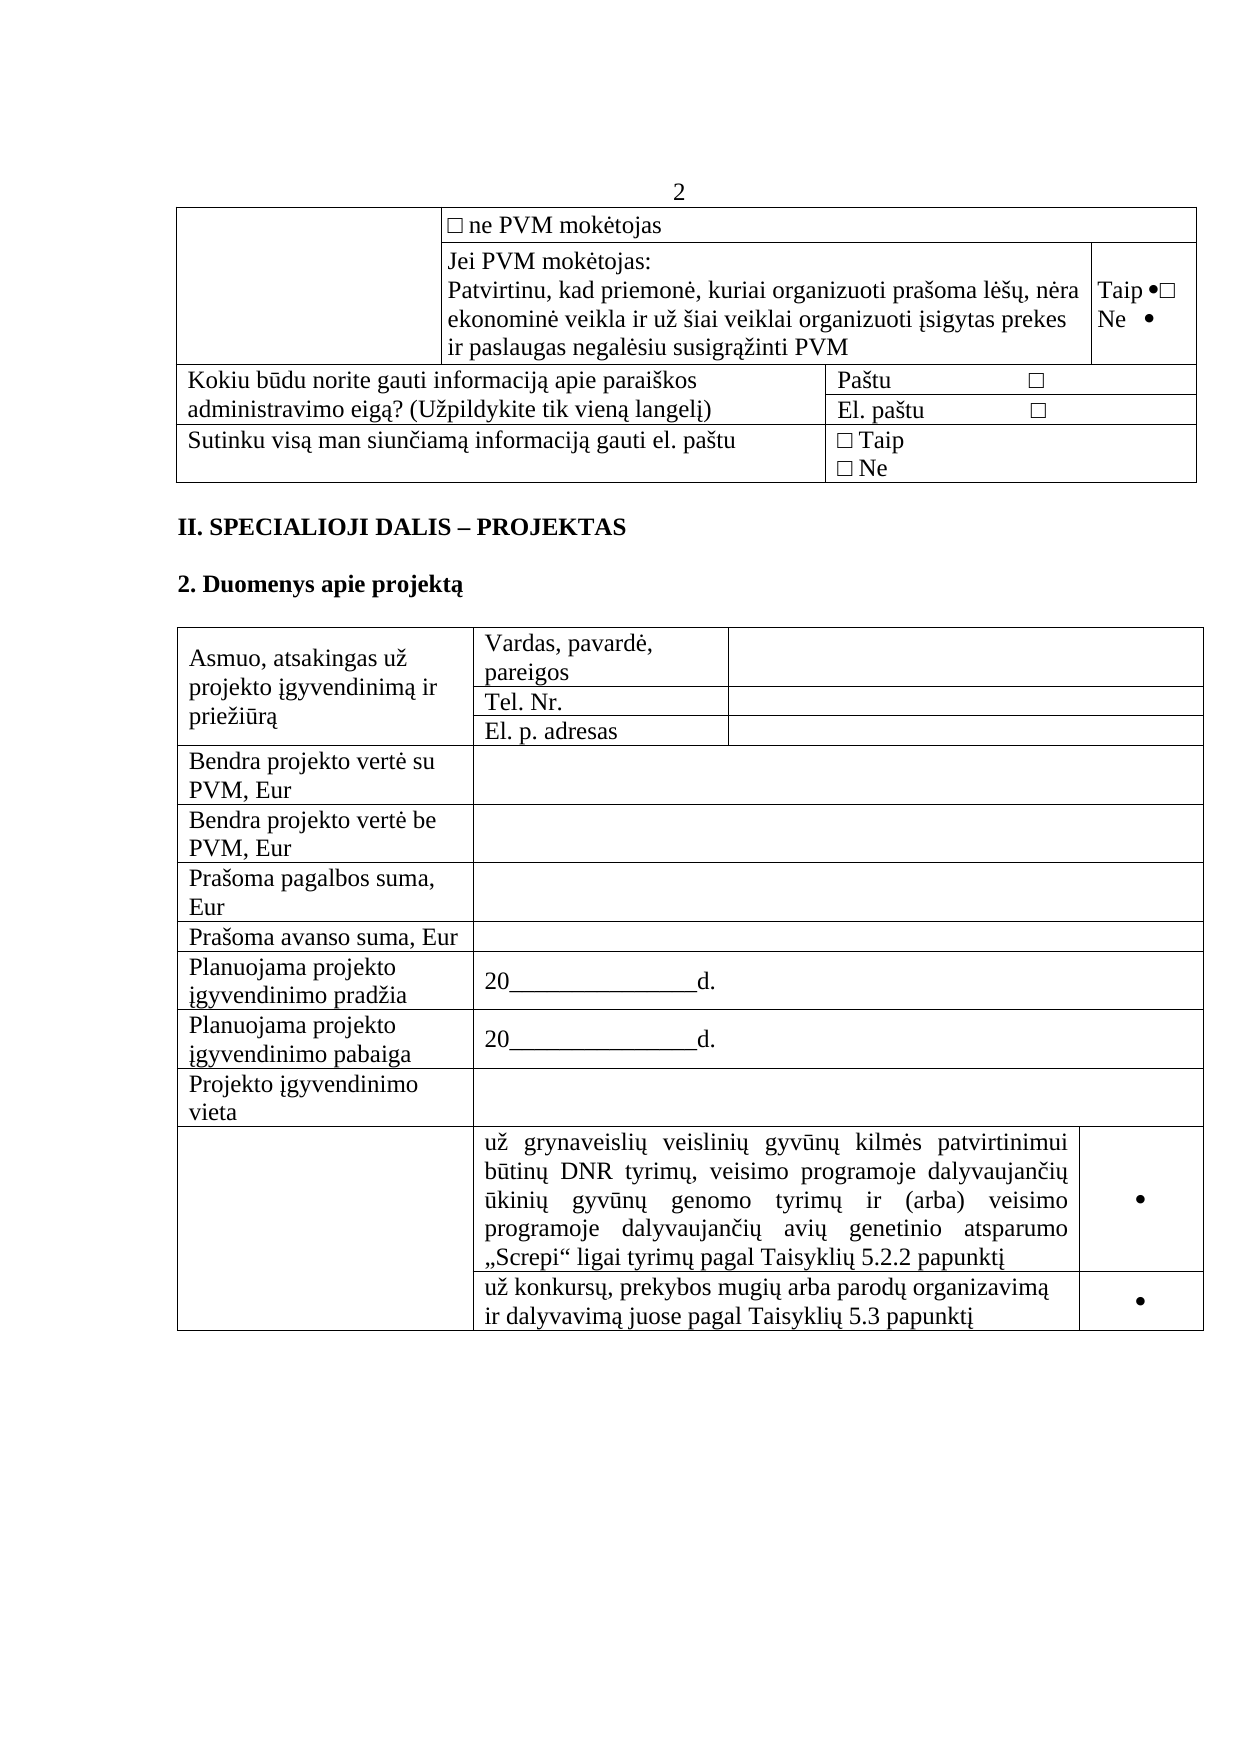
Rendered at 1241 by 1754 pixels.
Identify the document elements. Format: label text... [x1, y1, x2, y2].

table_cell Taip □ Ne  [1092, 243, 1196, 364]
table_header Asmuo, atsakingas už projekto įgyvendinimą ir priežiūrą [178, 628, 473, 745]
table_cell [474, 746, 1203, 804]
table_cell Paštu □ [826, 365, 1196, 394]
table_cell [729, 716, 1203, 745]
table_cell Sutinku visą man siunčiamą informaciją gauti el. paštu [177, 425, 825, 482]
table_cell 20_______________d. [474, 1010, 1203, 1068]
table_cell už konkursų, prekybos mugių arba parodų organizavimą ir dalyvavimą juose pagal Taisyklių 5.3 papunktį [474, 1272, 1079, 1329]
table_cell El. p. adresas [474, 716, 728, 745]
table_cell Bendra projekto vertė su PVM, Eur [178, 746, 473, 804]
table_cell [474, 1069, 1203, 1126]
table_cell už grynaveislių veislinių gyvūnų kilmės patvirtinimui būtinų DNR tyrimų, veisimo programoje dalyvaujančių ūkinių gyvūnų genomo tyrimų ir (arba) veisimo programoje dalyvaujančių avių genetinio atsparumo „Screpi“ ligai tyrimų pagal Taisyklių 5.2.2 papunktį [474, 1127, 1079, 1271]
table_cell □ Taip □ Ne [826, 425, 1196, 482]
table_cell [474, 805, 1203, 862]
table_cell [178, 1127, 473, 1329]
table_cell  [1080, 1272, 1203, 1329]
text 2. Duomenys apie projektą [177, 569, 1181, 598]
table_cell  [1080, 1127, 1203, 1271]
table_cell [177, 208, 441, 364]
table_cell [474, 863, 1203, 921]
table_cell El. paštu □ [826, 395, 1196, 424]
table_header [729, 628, 1203, 686]
table_cell [474, 922, 1203, 951]
table_cell Projekto įgyvendinimo vieta [178, 1069, 473, 1126]
table_cell Prašoma avanso suma, Eur [178, 922, 473, 951]
table_cell [729, 687, 1203, 715]
table_cell Planuojama projekto įgyvendinimo pradžia [178, 952, 473, 1009]
table_header Vardas, pavardė, pareigos [474, 628, 728, 686]
table_cell Bendra projekto vertė be PVM, Eur [178, 805, 473, 862]
table_cell 20_______________d. [474, 952, 1203, 1009]
table_cell Planuojama projekto įgyvendinimo pabaiga [178, 1010, 473, 1068]
table_cell Prašoma pagalbos suma, Eur [178, 863, 473, 921]
table_cell Jei PVM mokėtojas: Patvirtinu, kad priemonė, kuriai organizuoti prašoma lėšų, nėra ekonominė veikla ir už šiai veiklai organizuoti įsigytas prekes ir paslaugas negalėsiu susigrąžinti PVM [442, 243, 1091, 364]
text II. SPECIALIOJI DALIS – PROJEKTAS [177, 512, 1181, 541]
table_cell Tel. Nr. [474, 687, 728, 715]
table_cell □ ne PVM mokėtojas [442, 208, 1196, 242]
table_cell Kokiu būdu norite gauti informaciją apie paraiškos administravimo eigą? (Užpildykite tik vieną langelį) [177, 365, 825, 424]
